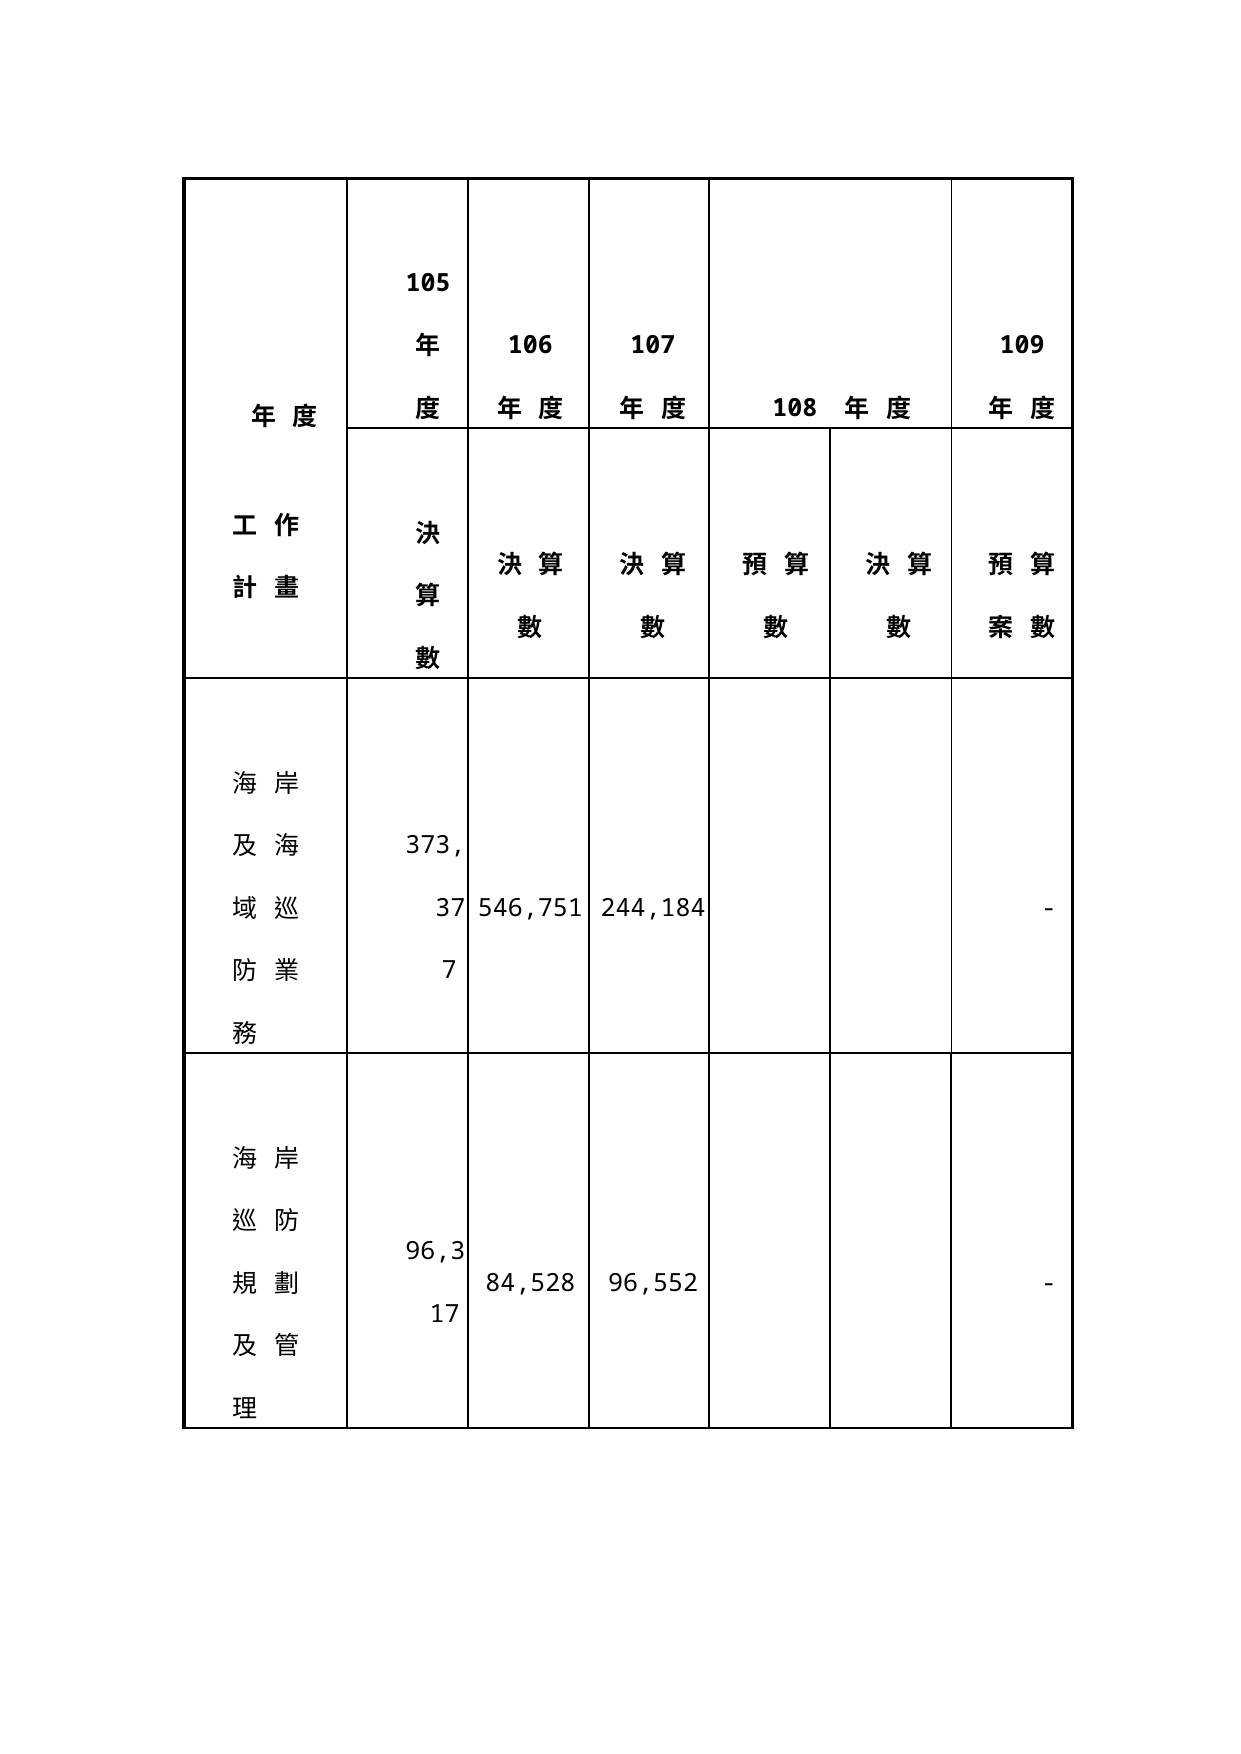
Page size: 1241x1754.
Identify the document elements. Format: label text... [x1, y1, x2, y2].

table_header 107年度 [590, 180, 708, 427]
table_cell 244,184 [590, 679, 708, 1052]
table_cell [710, 679, 829, 1052]
table_cell 96,552 [590, 1054, 708, 1427]
table_header 109年度 [952, 180, 1071, 427]
table_cell 決算數 [348, 429, 467, 677]
table_cell [831, 679, 951, 1052]
table_cell - [952, 679, 1071, 1052]
table_cell 決算數 [590, 429, 708, 677]
table_cell - [952, 1054, 1071, 1427]
table_cell 決算數 [469, 429, 588, 677]
table_cell 海岸巡防規劃及管理 [186, 1054, 346, 1427]
table_cell 海岸及海域巡防業務 [186, 679, 346, 1052]
table_cell [831, 1054, 950, 1427]
table_cell 546,751 [469, 679, 588, 1052]
table_header 106年度 [469, 180, 588, 427]
table_cell 373,377 [348, 679, 467, 1052]
table_cell 84,528 [469, 1054, 588, 1427]
table_header 108年度 [710, 180, 951, 427]
table_cell 決算數 [831, 429, 951, 677]
table_cell 96,317 [348, 1054, 467, 1427]
table_cell 預算數 [710, 429, 829, 677]
table_cell [710, 1054, 829, 1427]
table_header 105年度 [348, 180, 467, 427]
table_cell 預算案數 [952, 429, 1071, 677]
table_header 年度 工作計畫 [186, 180, 346, 677]
